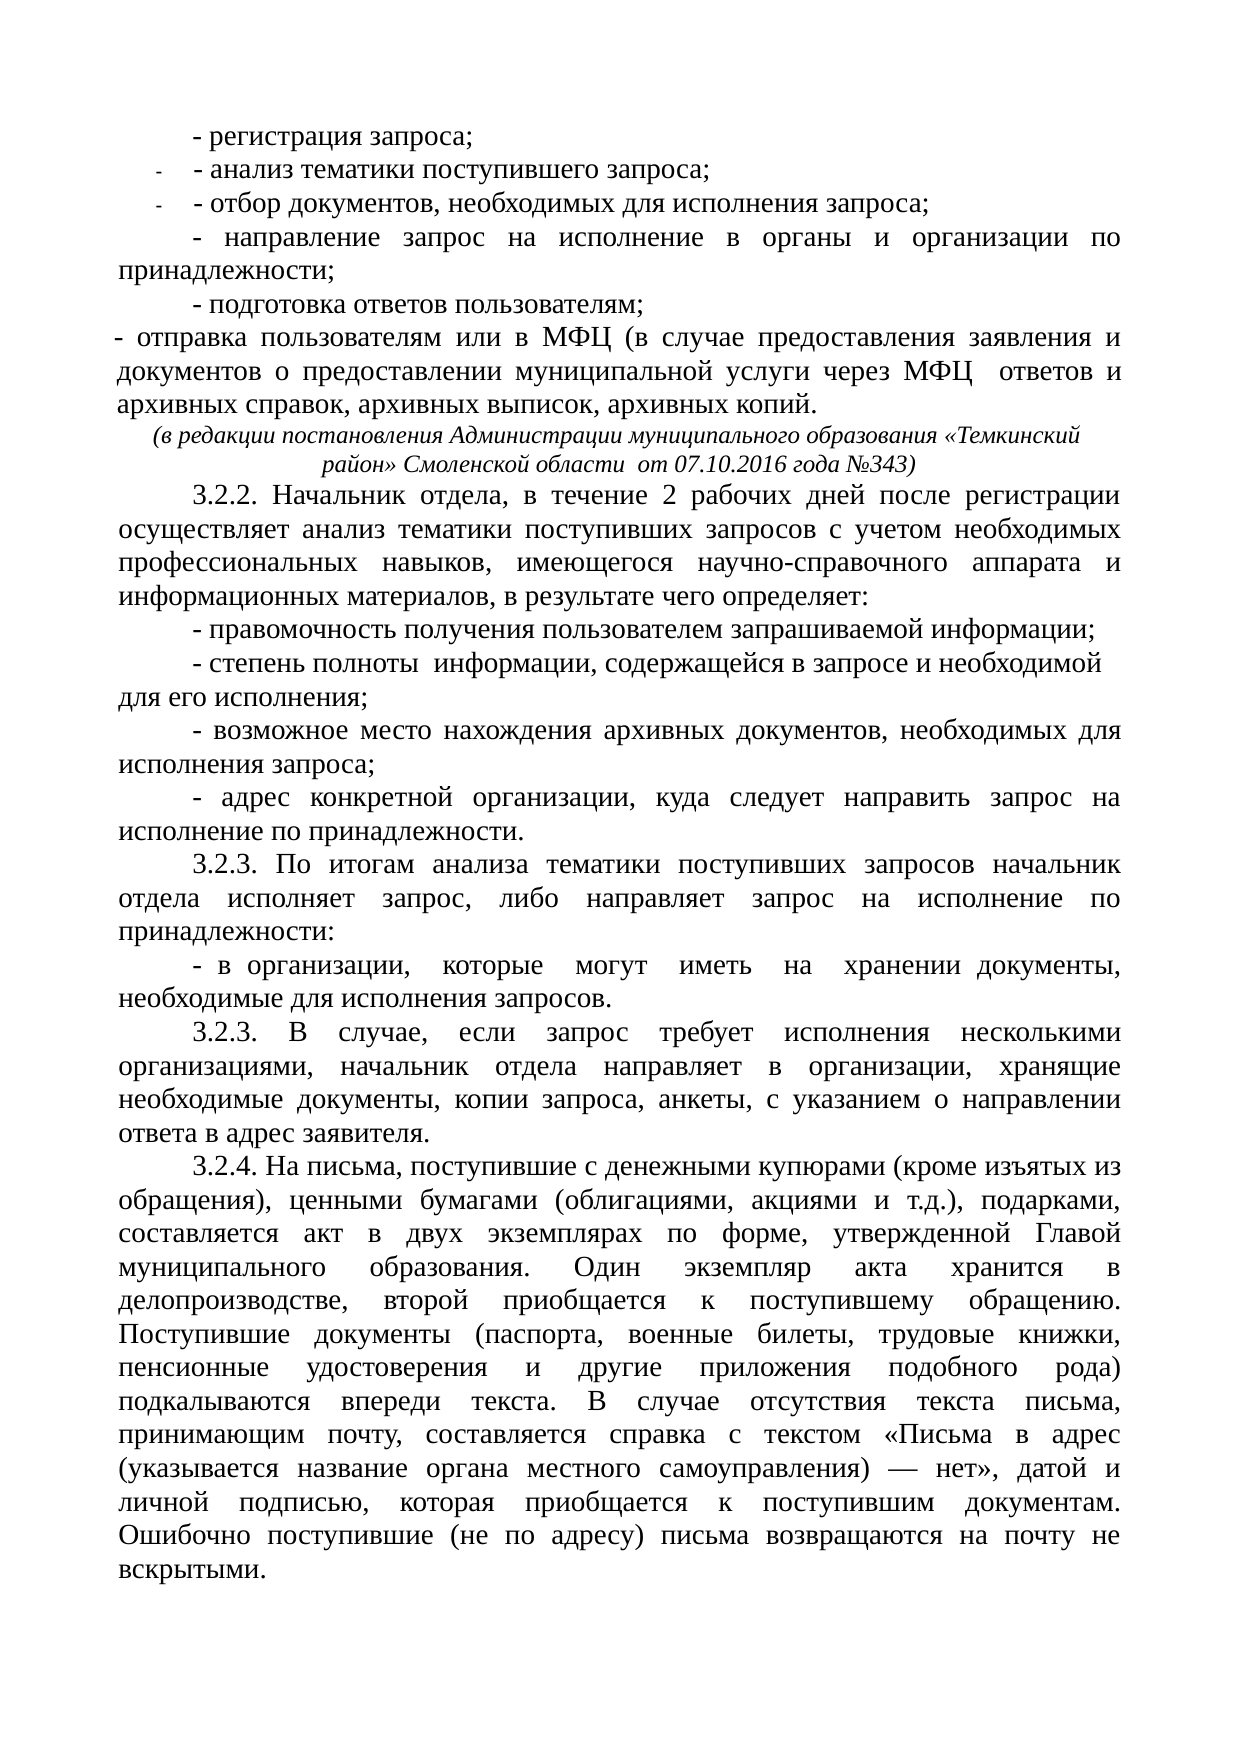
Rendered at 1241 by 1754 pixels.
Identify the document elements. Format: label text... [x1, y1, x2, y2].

text - отправка пользователям или в МФЦ (в случае предоставления заявления и документов о предоставлении муниципальной услуги через МФЦ ответов и архивных справок, архивных выписок, архивных копий. [113, 319, 1122, 420]
text 3.2.3. По итогам анализа тематики поступивших запросов начальник отдела исполняет запрос, либо направляет запрос на исполнение по принадлежности: [118, 846, 1122, 947]
text 3.2.3. В случае, если запрос требует исполнения несколькими организациями, начальник отдела направляет в организации, хранящие необходимые документы, копии запроса, анкеты, с указанием о направлении ответа в адрес заявителя. [118, 1014, 1122, 1148]
text - в организации, которые могут иметь на хранении документы, необходимые для исполнения запросов. [118, 947, 1122, 1014]
text - возможное место нахождения архивных документов, необходимых для исполнения запроса; [118, 712, 1122, 779]
text 3.2.4. На письма, поступившие с денежными купюрами (кроме изъятых из обращения), ценными бумагами (облигациями, акциями и т.д.), подарками, составляется акт в двух экземплярах по форме, утвержденной Главой муниципального образования. Один экземпляр акта хранится в делопроизводстве, второй приобщается к поступившему обращению. Поступившие документы (паспорта, военные билеты, трудовые книжки, пенсионные удостоверения и другие приложения подобного рода) подкалываются впереди текста. В случае отсутствия текста письма, принимающим почту, составляется справка с текстом «Письма в адрес (указывается название органа местного самоуправления) — нет», датой и личной подписью, которая приобщается к поступившим документам. Ошибочно поступившие (не по адресу) письма возвращаются на почту не вскрытыми. [118, 1148, 1122, 1584]
list - анализ тематики поступившего запроса; [156, 152, 1122, 185]
text - правомочность получения пользователем запрашиваемой информации; [118, 612, 1122, 645]
text - подготовка ответов пользователям; [118, 286, 1122, 319]
text - направление запрос на исполнение в органы и организации по принадлежности; [118, 219, 1122, 286]
list - отбор документов, необходимых для исполнения запроса; [156, 185, 1122, 219]
text (в редакции постановления Администрации муниципального образования «Темкинский район» Смоленской области от 07.10.2016 года №343) [113, 420, 1122, 477]
text 3.2.2. Начальник отдела, в течение 2 рабочих дней после регистрации осуществляет анализ тематики поступивших запросов с учетом необходимых профессиональных навыков, имеющегося научно-справочного аппарата и информационных материалов, в результате чего определяет: [118, 477, 1122, 612]
text - адрес конкретной организации, куда следует направить запрос на исполнение по принадлежности. [118, 779, 1122, 846]
text - регистрация запроса; [118, 118, 1122, 152]
text - степень полноты информации, содержащейся в запросе и необходимой для его исполнения; [118, 645, 1122, 712]
